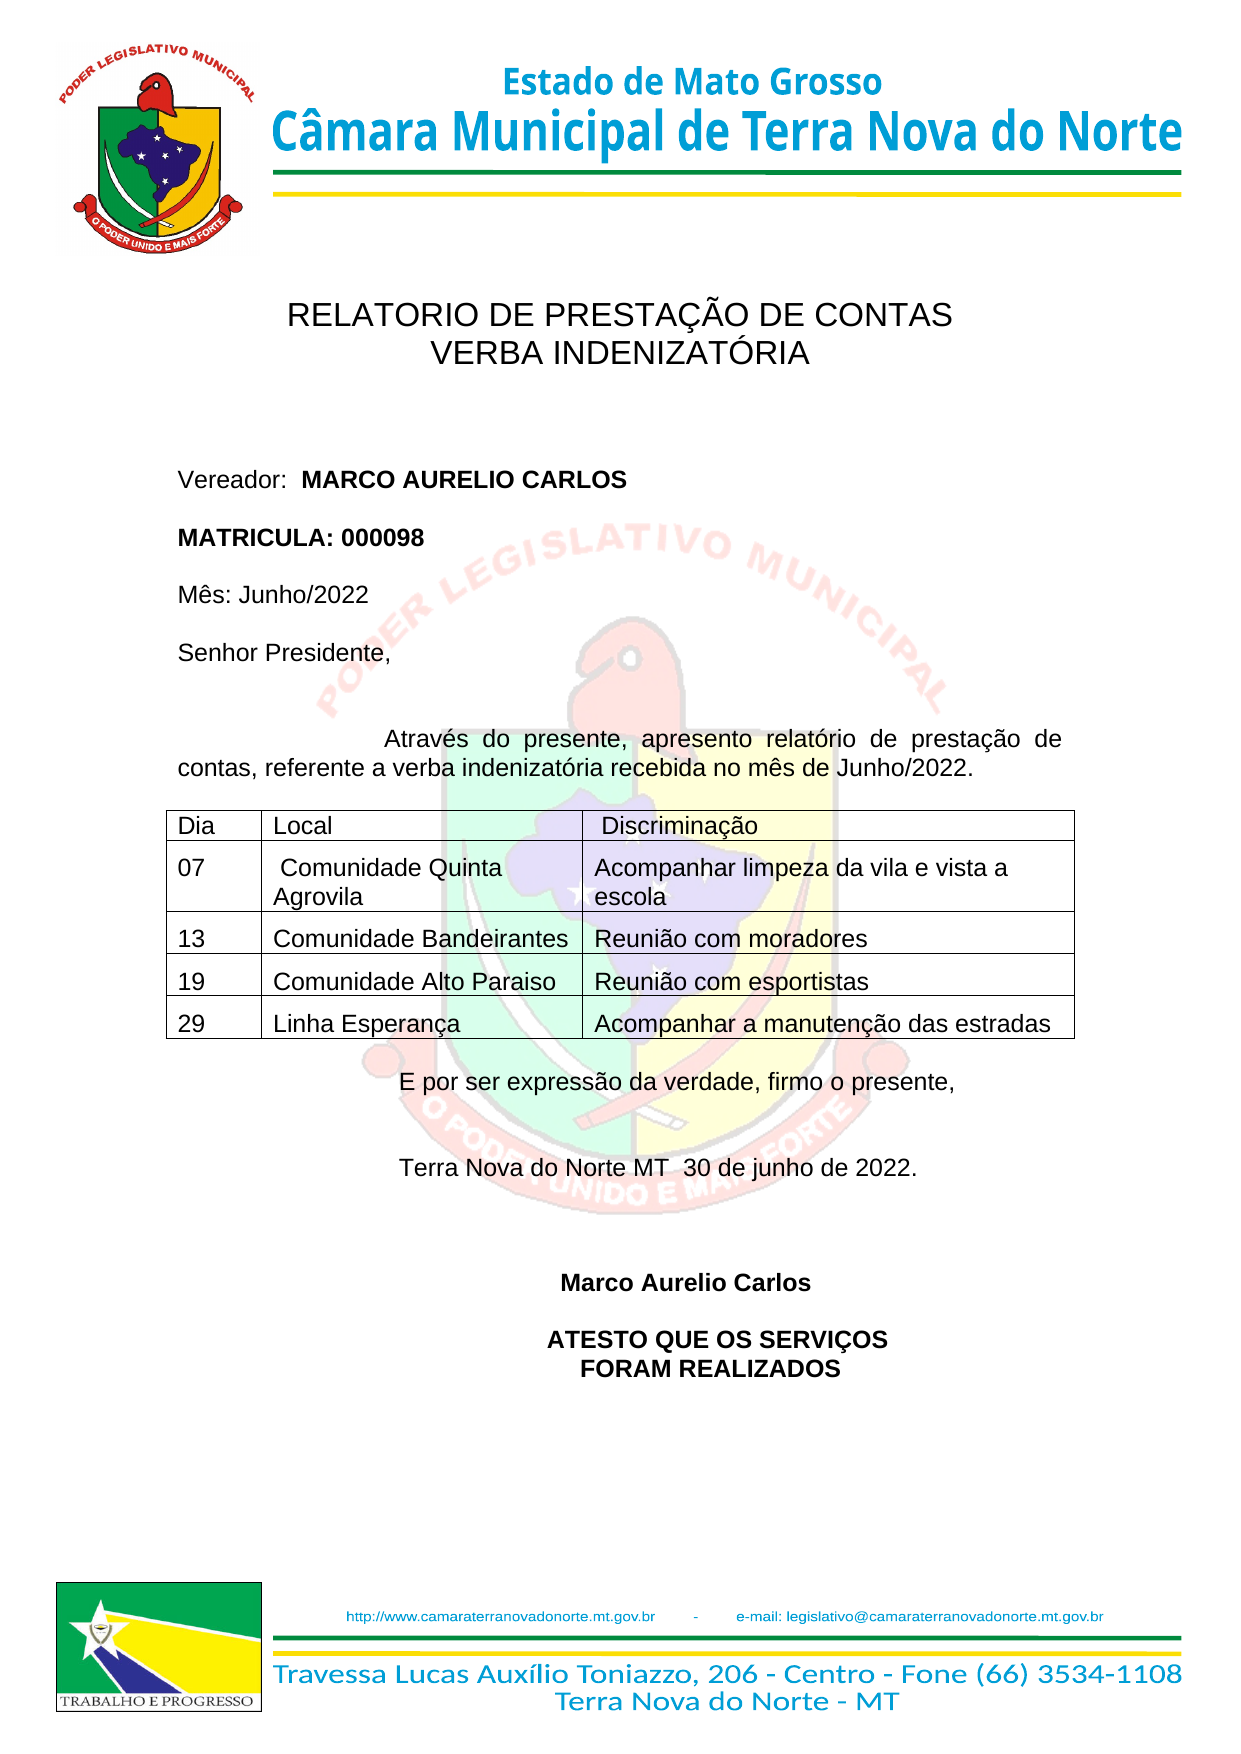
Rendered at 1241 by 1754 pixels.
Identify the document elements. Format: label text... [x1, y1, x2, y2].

text Senhor Presidente, [177, 637, 303, 666]
picture [55, 42, 260, 256]
text Marco Aurelio Carlos [177, 1268, 1063, 1326]
table_header Discriminação [966, 811, 1074, 840]
table_cell 13 [167, 912, 261, 953]
picture [860, 1611, 868, 1623]
text FORAM REALIZADOS [236, 1354, 1122, 1383]
table_cell Comunidade Alto Paraiso [262, 954, 303, 995]
table_cell Reunião com moradores [966, 912, 1074, 953]
table_cell Acompanhar limpeza da vila e vista a escola [966, 841, 1074, 911]
table_header Local [262, 811, 303, 840]
text Mês: Junho/2022 [177, 580, 303, 609]
table_cell Acompanhar a manutenção das estradas [966, 996, 1074, 1038]
text Senhor Presidente, [966, 637, 1063, 666]
table_cell Reunião com esportistas [966, 954, 1074, 995]
text ATESTO QUE OS SERVIÇOS [236, 1326, 1122, 1354]
text MATRICULA: 000098 [966, 522, 1063, 551]
table_header Dia [167, 811, 261, 840]
text RELATORIO DE PRESTAÇÃO DE CONTAS [177, 294, 1063, 333]
text E por ser expressão da verdade, firmo o presente, [177, 1067, 303, 1096]
text Através do presente, apresento relatório de prestação de contas, referente a verba indenizatória recebida no mês de Junho/2022. [966, 724, 1063, 781]
picture [57, 1583, 261, 1711]
table_cell Comunidade Quinta Agrovila [262, 841, 303, 911]
text Através do presente, apresento relatório de prestação de contas, referente a verba indenizatória recebida no mês de Junho/2022. [177, 724, 303, 781]
table_cell 07 [167, 841, 261, 911]
table_cell 29 [167, 996, 261, 1038]
table_cell Linha Esperança [262, 996, 303, 1038]
table_cell 19 [167, 954, 261, 995]
text Vereador: MARCO AURELIO CARLOS [177, 465, 1063, 494]
text VERBA INDENIZATÓRIA [177, 333, 1063, 371]
text Terra Nova do Norte MT 30 de junho de 2022. [177, 1153, 303, 1182]
text E por ser expressão da verdade, firmo o presente, [966, 1067, 1063, 1096]
text Mês: Junho/2022 [966, 580, 1063, 609]
text MATRICULA: 000098 [177, 522, 303, 551]
text Terra Nova do Norte MT 30 de junho de 2022. [966, 1153, 1063, 1182]
table_cell Comunidade Bandeirantes [262, 912, 303, 953]
